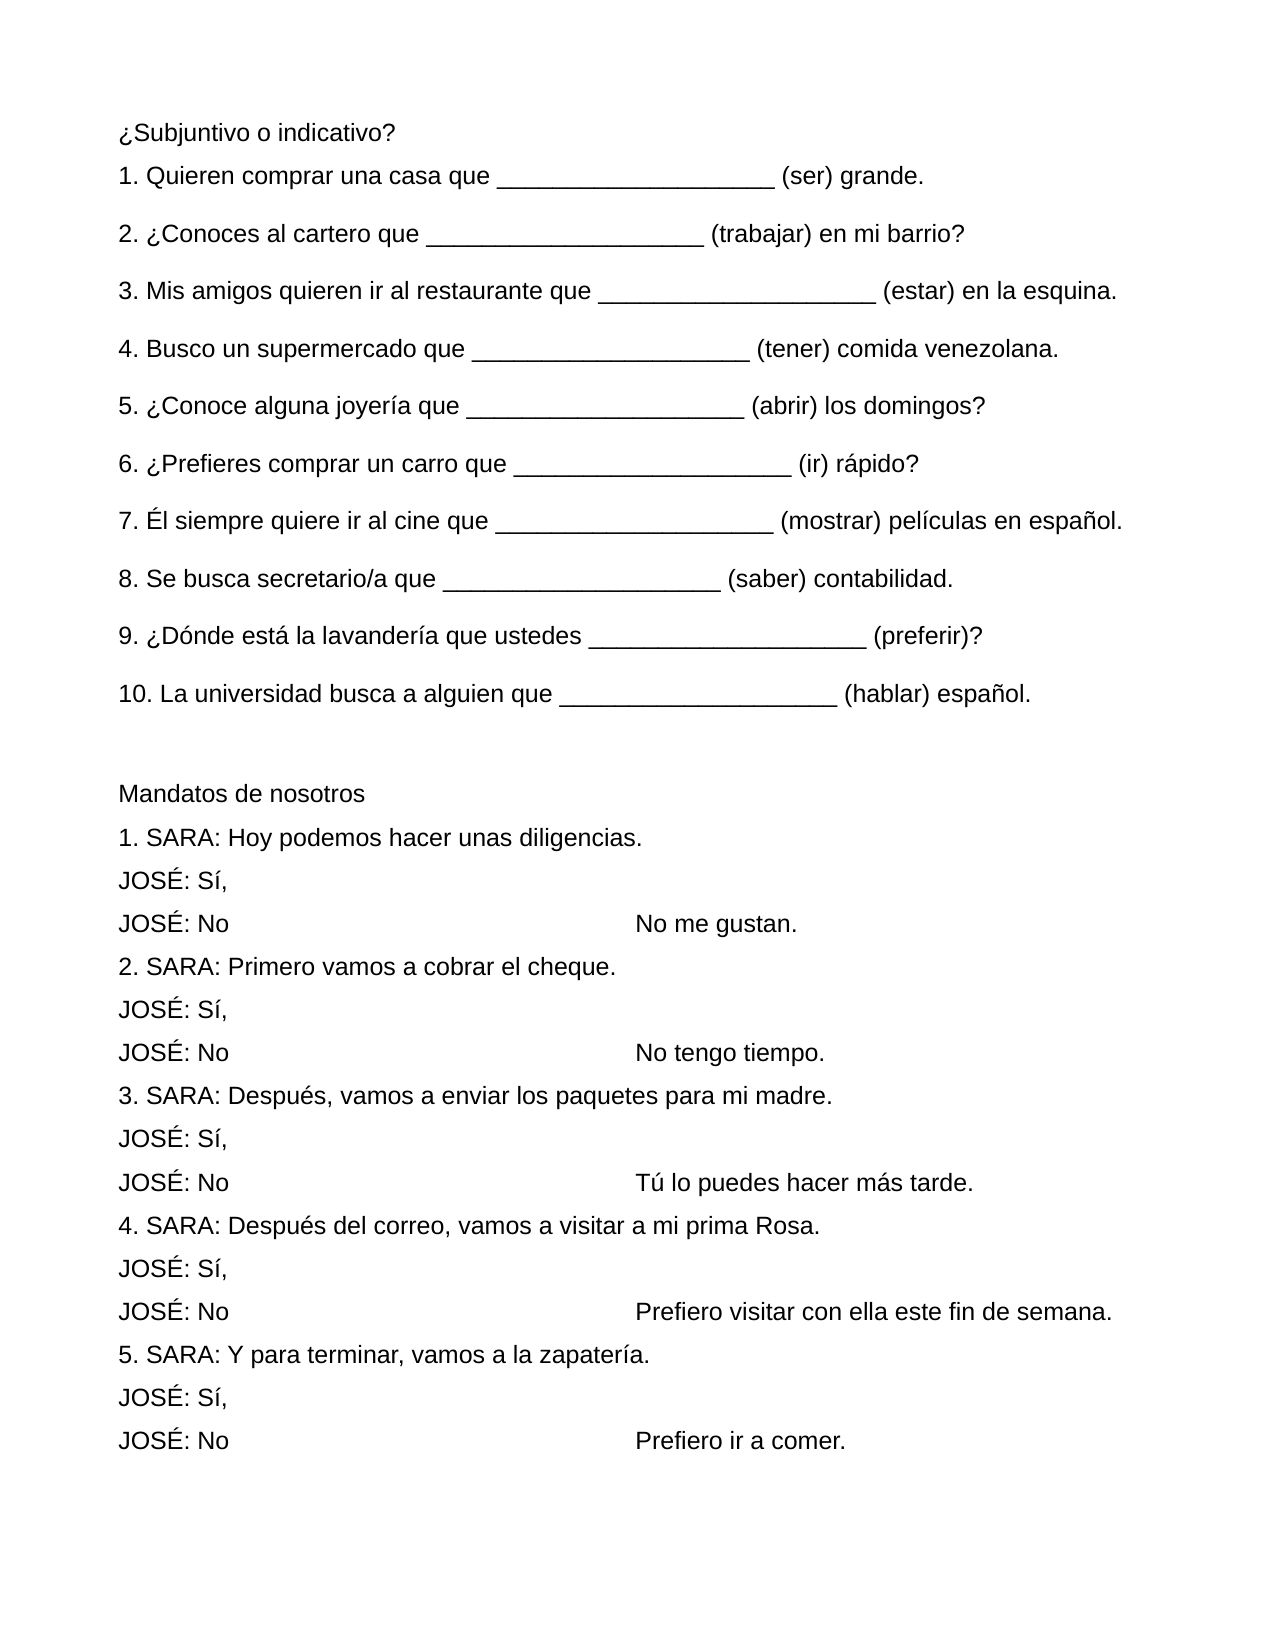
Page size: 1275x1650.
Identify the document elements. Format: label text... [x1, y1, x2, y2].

text 5. SARA: Y para terminar, vamos a la zapatería. [118, 1340, 1157, 1369]
text JOSÉ: No Prefiero visitar con ella este fin de semana. [118, 1297, 1157, 1326]
text 6. ¿Prefieres comprar un carro que ____________________ (ir) rápido? [118, 449, 1157, 477]
text 7. Él siempre quiere ir al cine que ____________________ (mostrar) películas en español. [118, 506, 1157, 535]
text 2. ¿Conoces al cartero que ____________________ (trabajar) en mi barrio? [118, 219, 1157, 247]
text 9. ¿Dónde está la lavandería que ustedes ____________________ (preferir)? [118, 621, 1157, 650]
text 2. SARA: Primero vamos a cobrar el cheque. [118, 952, 1157, 981]
text JOSÉ: Sí, [118, 1254, 1157, 1282]
text JOSÉ: Sí, [118, 866, 1157, 894]
text JOSÉ: Sí, [118, 1383, 1157, 1412]
text ¿Subjuntivo o indicativo? [118, 118, 1157, 147]
text 1. Quieren comprar una casa que ____________________ (ser) grande. [118, 161, 1157, 190]
text 4. SARA: Después del correo, vamos a visitar a mi prima Rosa. [118, 1211, 1157, 1239]
text JOSÉ: No No me gustan. [118, 909, 1157, 937]
text JOSÉ: No Prefiero ir a comer. [118, 1426, 1157, 1455]
text 5. ¿Conoce alguna joyería que ____________________ (abrir) los domingos? [118, 391, 1157, 420]
text 10. La universidad busca a alguien que ____________________ (hablar) español. [118, 679, 1157, 707]
text JOSÉ: No Tú lo puedes hacer más tarde. [118, 1167, 1157, 1196]
text 3. SARA: Después, vamos a enviar los paquetes para mi madre. [118, 1081, 1157, 1110]
text JOSÉ: No No tengo tiempo. [118, 1038, 1157, 1067]
text 1. SARA: Hoy podemos hacer unas diligencias. [118, 822, 1157, 851]
text JOSÉ: Sí, [118, 995, 1157, 1024]
text JOSÉ: Sí, [118, 1124, 1157, 1153]
text 4. Busco un supermercado que ____________________ (tener) comida venezolana. [118, 334, 1157, 362]
text Mandatos de nosotros [118, 779, 1157, 808]
text 8. Se busca secretario/a que ____________________ (saber) contabilidad. [118, 564, 1157, 592]
text 3. Mis amigos quieren ir al restaurante que ____________________ (estar) en la esquina. [118, 276, 1157, 305]
